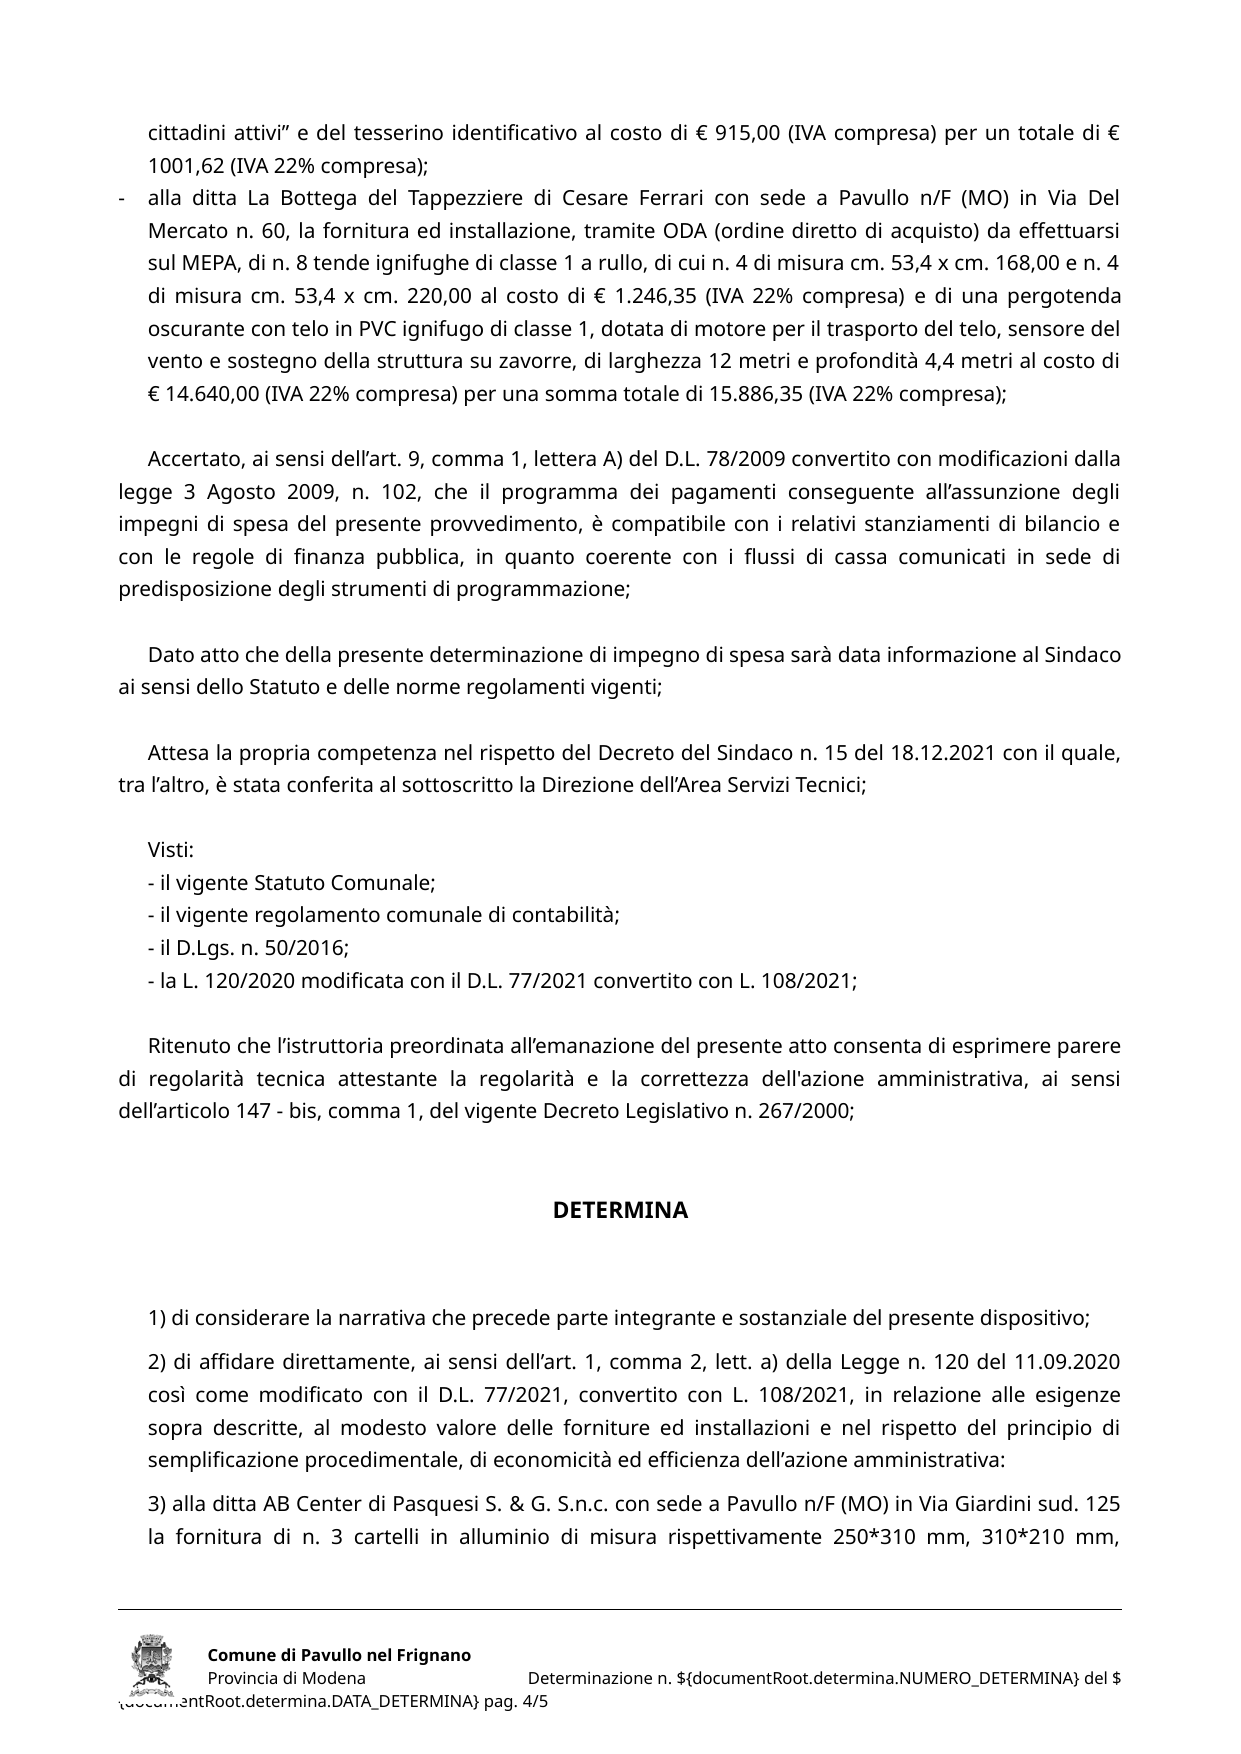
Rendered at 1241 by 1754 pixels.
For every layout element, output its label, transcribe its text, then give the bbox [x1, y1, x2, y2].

text Ritenuto che l’istruttoria preordinata all’emanazione del presente atto consenta di esprimere parere di regolarità tecnica attestante la regolarità e la correttezza dell'azione amministrativa, ai sensi dell’articolo 147 - bis, comma 1, del vigente Decreto Legislativo n. 267/2000; [118, 1031, 1122, 1125]
picture [120, 1631, 183, 1704]
text - il D.Lgs. n. 50/2016; [118, 933, 1122, 962]
text Accertato, ai sensi dell’art. 9, comma 1, lettera A) del D.L. 78/2009 convertito con modificazioni dalla legge 3 Agosto 2009, n. 102, che il programma dei pagamenti conseguente all’assunzione degli impegni di spesa del presente provvedimento, è compatibile con i relativi stanziamenti di bilancio e con le regole di finanza pubblica, in quanto coerente con i flussi di cassa comunicati in sede di predisposizione degli strumenti di programmazione; [118, 444, 1122, 603]
text - il vigente Statuto Comunale; [118, 868, 1122, 896]
text Dato atto che della presente determinazione di impegno di spesa sarà data informazione al Sindaco ai sensi dello Statuto e delle norme regolamenti vigenti; [118, 640, 1122, 701]
text - il vigente regolamento comunale di contabilità; [118, 901, 1122, 929]
list alla ditta La Bottega del Tappezziere di Cesare Ferrari con sede a Pavullo n/F (MO) in Via Del Mercato n. 60, la fornitura ed installazione, tramite ODA (ordine diretto di acquisto) da effettuarsi sul MEPA, di n. 8 tende ignifughe di classe 1 a rullo, di cui n. 4 di misura cm. 53,4 x cm. 168,00 e n. 4 di misura cm. 53,4 x cm. 220,00 al costo di € 1.246,35 (IVA 22% compresa) e di una pergotenda oscurante con telo in PVC ignifugo di classe 1, dotata di motore per il trasporto del telo, sensore del vento e sostegno della struttura su zavorre, di larghezza 12 metri e profondità 4,4 metri al costo di € 14.640,00 (IVA 22% compresa) per una somma totale di 15.886,35 (IVA 22% compresa); [118, 183, 1122, 407]
text - la L. 120/2020 modificata con il D.L. 77/2021 convertito con L. 108/2021; [118, 966, 1122, 994]
text Attesa la propria competenza nel rispetto del Decreto del Sindaco n. 15 del 18.12.2021 con il quale, tra l’altro, è stata conferita al sottoscritto la Direzione dell’Area Servizi Tecnici; [118, 738, 1122, 799]
text DETERMINA [118, 1194, 1122, 1225]
list cittadini attivi” e del tesserino identificativo al costo di € 915,00 (IVA compresa) per un totale di € 1001,62 (IVA 22% compresa); [118, 118, 1122, 179]
list 3) alla ditta AB Center di Pasquesi S. & G. S.n.c. con sede a Pavullo n/F (MO) in Via Giardini sud. 125 la fornitura di n. 3 cartelli in alluminio di misura rispettivamente 250*310 mm, 310*210 mm, [118, 1489, 1122, 1551]
list 2) di affidare direttamente, ai sensi dell’art. 1, comma 2, lett. a) della Legge n. 120 del 11.09.2020 così come modificato con il D.L. 77/2021, convertito con L. 108/2021, in relazione alle esigenze sopra descritte, al modesto valore delle forniture ed installazioni e nel rispetto del principio di semplificazione procedimentale, di economicità ed efficienza dell’azione amministrativa: [118, 1347, 1122, 1474]
text Visti: [118, 835, 1122, 864]
list 1) di considerare la narrativa che precede parte integrante e sostanziale del presente dispositivo; [118, 1303, 1122, 1331]
